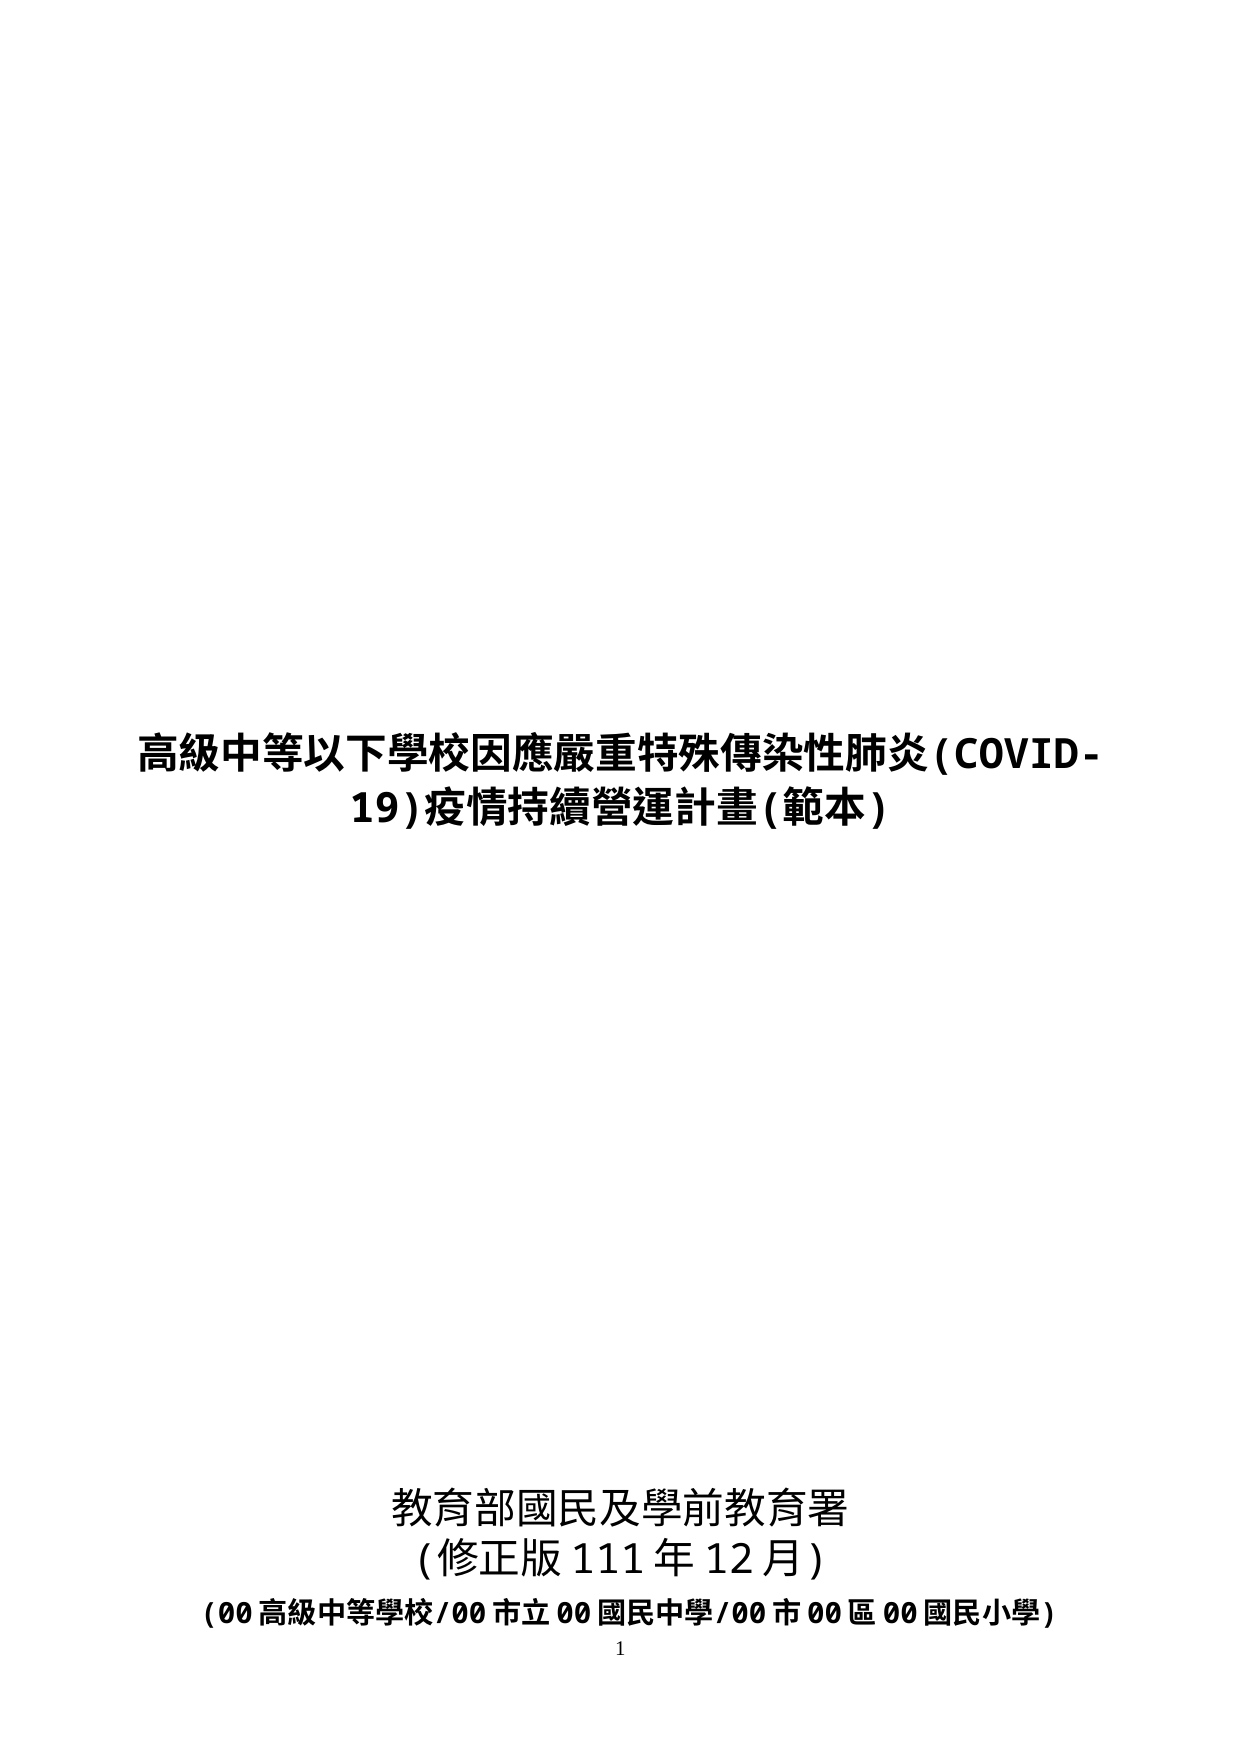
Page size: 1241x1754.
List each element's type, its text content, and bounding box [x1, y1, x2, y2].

text (00高級中等學校/00市立00國民中學/00市00區00國民小學) [118, 1583, 1122, 1633]
text 高級中等以下學校因應嚴重特殊傳染性肺炎(COVID-19)疫情持續營運計畫(範本) [118, 725, 1122, 833]
text (修正版111年12月) [118, 1533, 1122, 1583]
text 教育部國民及學前教育署 [118, 1483, 1122, 1533]
